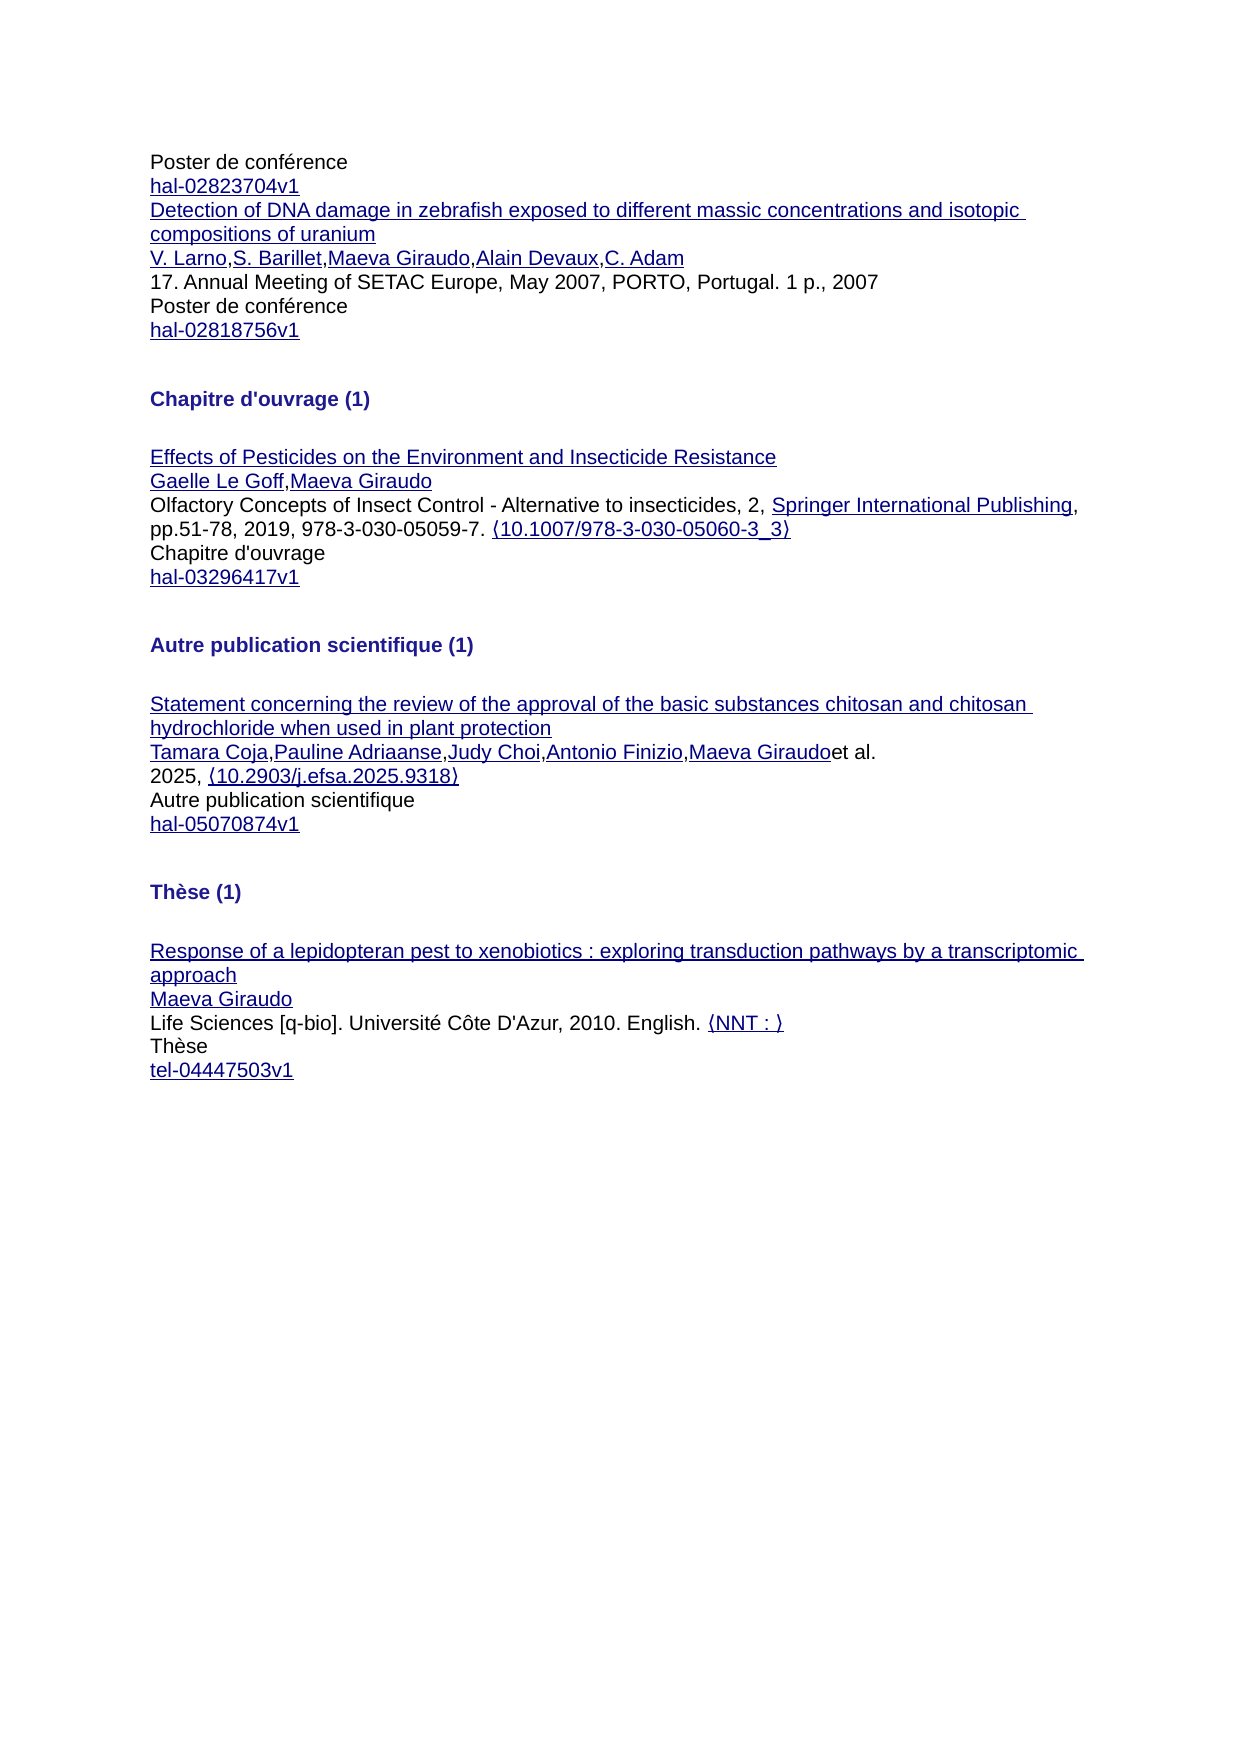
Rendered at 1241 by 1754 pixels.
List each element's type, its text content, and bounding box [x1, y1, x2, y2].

subtitle Chapitre d'ouvrage (1) [150, 386, 1090, 410]
table_header Response of a lepidopteran pest to xenobiotics : exploring transduction pathways by a transcriptomic approach Maeva Giraudo Life Sciences [q-bio]. Université Côte D'Azur, 2010. English. ⟨NNT : ⟩ Thèse tel-04447503v1 [150, 939, 1090, 1082]
table_header Effects of Pesticides on the Environment and Insecticide Resistance Gaelle Le Goff,Maeva Giraudo Olfactory Concepts of Insect Control - Alternative to insecticides, 2, Springer International Publishing, pp.51-78, 2019, 978-3-030-05059-7. ⟨10.1007/978-3-030-05060-3_3⟩ Chapitre d'ouvrage hal-03296417v1 [150, 445, 1090, 588]
subtitle Thèse (1) [150, 880, 1090, 904]
table_cell Poster de conférence hal-02823704v1 [150, 150, 1090, 198]
table_header Statement concerning the review of the approval of the basic substances chitosan and chitosan hydrochloride when used in plant protection Tamara Coja,Pauline Adriaanse,Judy Choi,Antonio Finizio,Maeva Giraudoet al. 2025, ⟨10.2903/j.efsa.2025.9318⟩ Autre publication scientifique hal-05070874v1 [150, 692, 1090, 835]
subtitle Autre publication scientifique (1) [150, 633, 1090, 657]
table_cell Detection of DNA damage in zebrafish exposed to different massic concentrations and isotopic compositions of uranium V. Larno,S. Barillet,Maeva Giraudo,Alain Devaux,C. Adam 17. Annual Meeting of SETAC Europe, May 2007, PORTO, Portugal. 1 p., 2007 Poster de conférence hal-02818756v1 [150, 198, 1090, 342]
